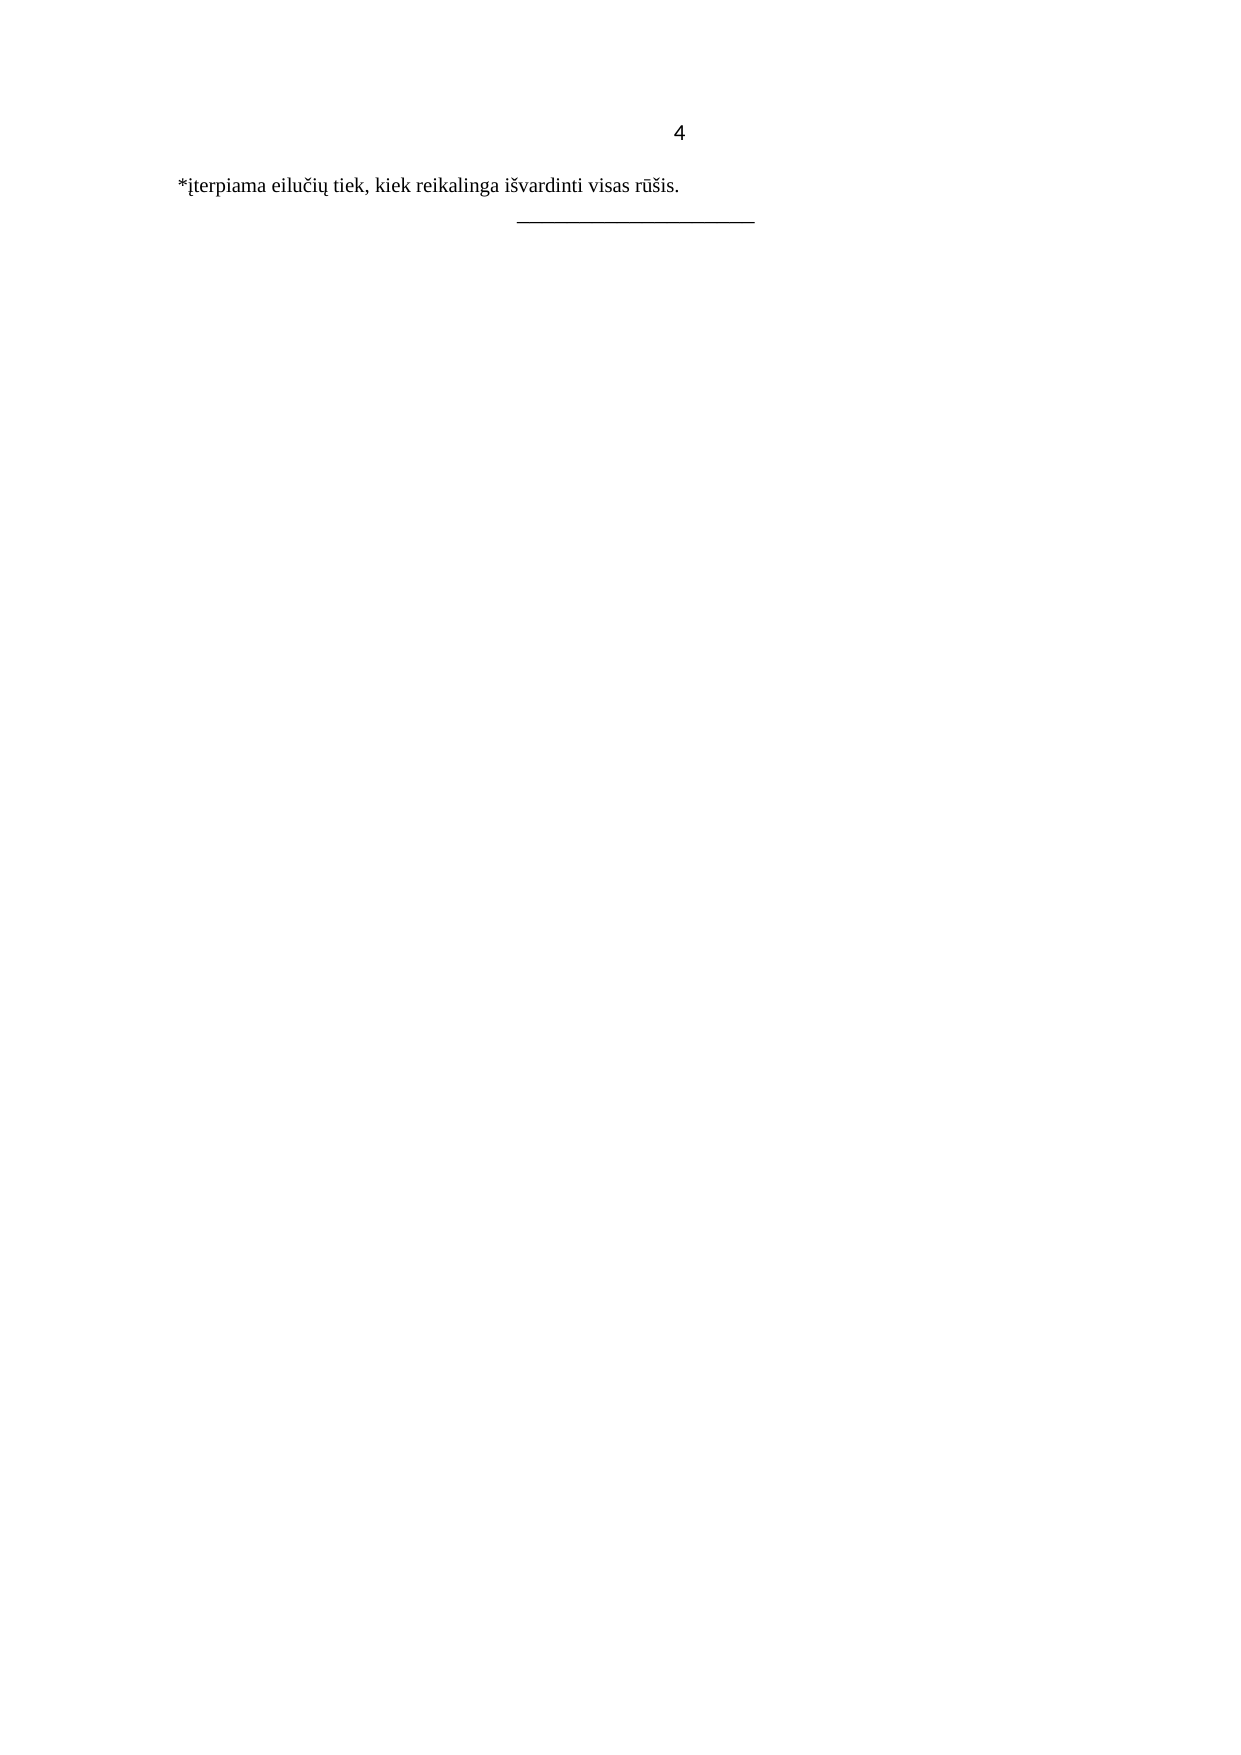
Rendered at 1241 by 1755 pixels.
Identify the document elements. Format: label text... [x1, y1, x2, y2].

text ___________________ [177, 197, 1181, 225]
text *įterpiama eilučių tiek, kiek reikalinga išvardinti visas rūšis. [177, 172, 1181, 197]
